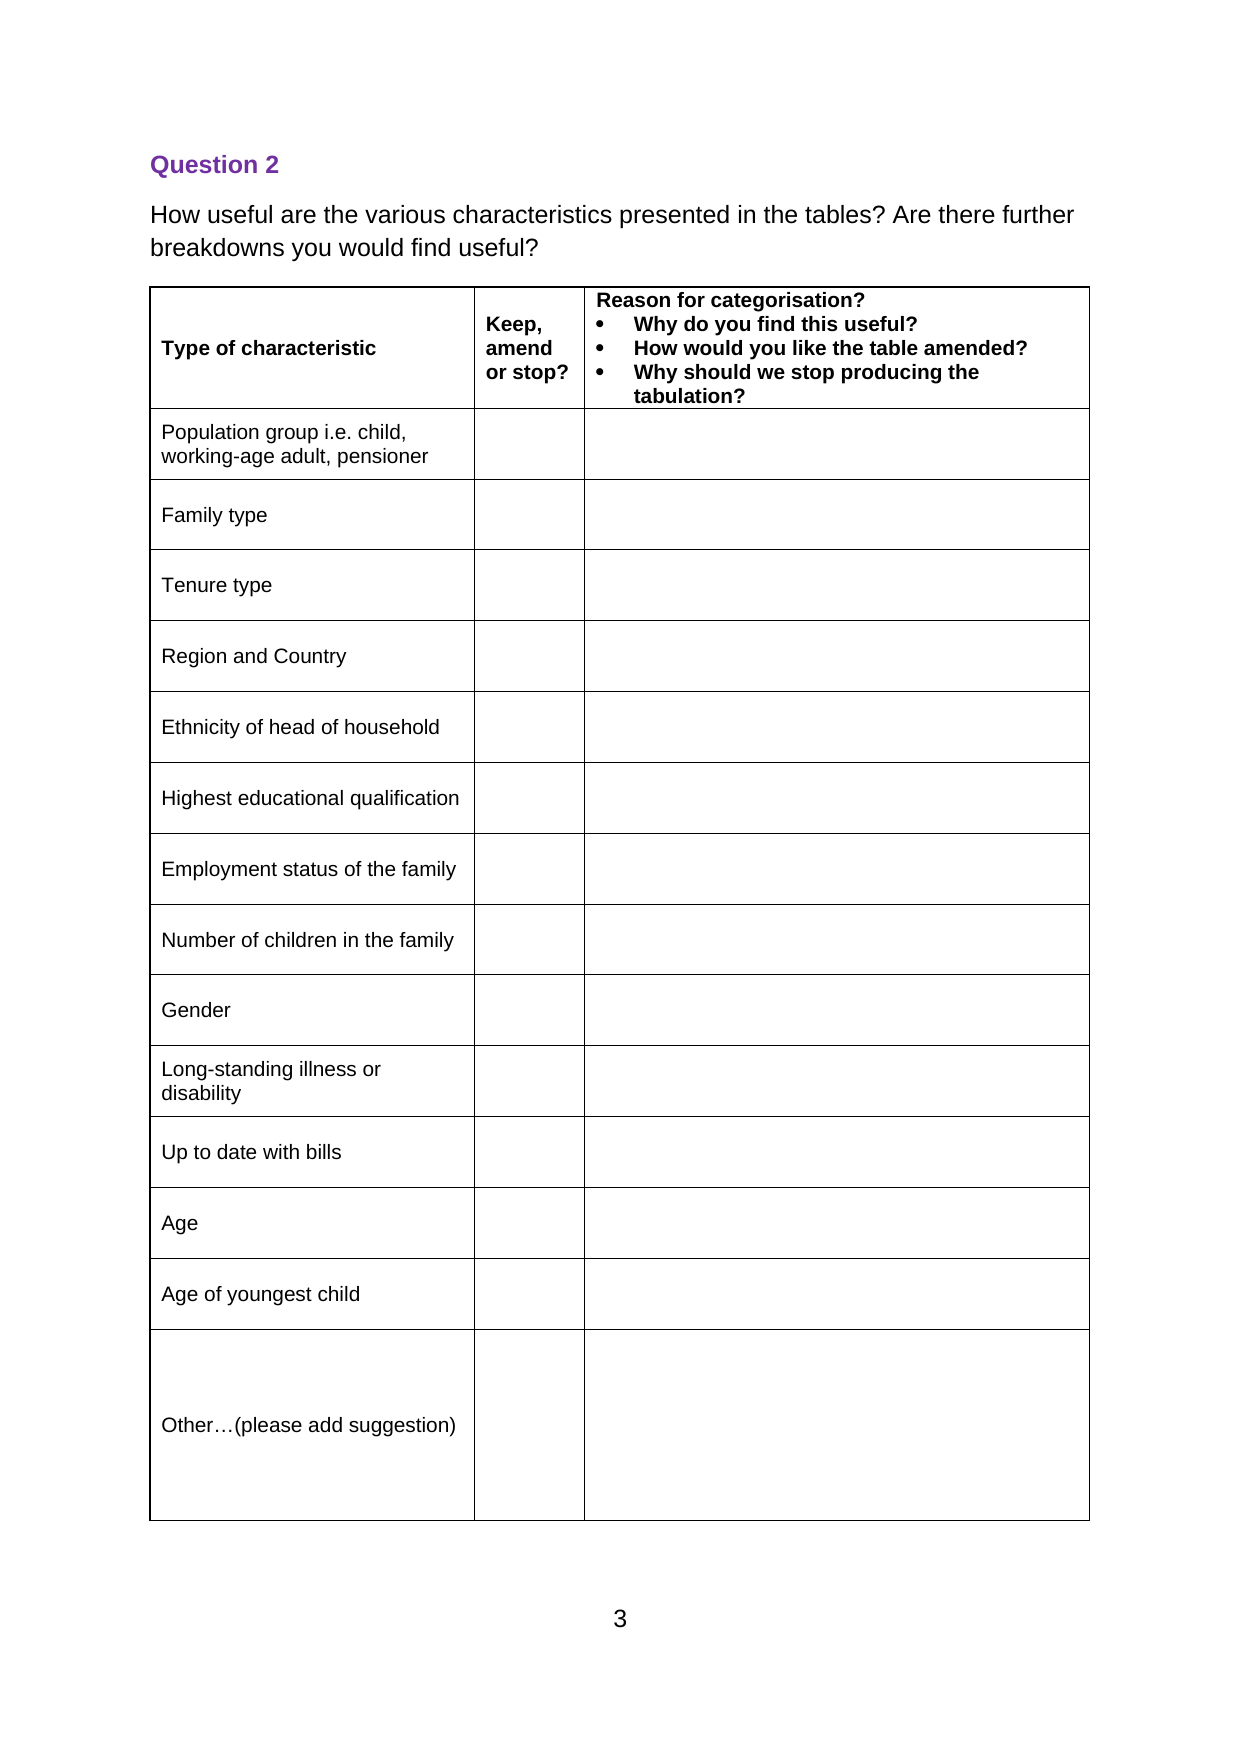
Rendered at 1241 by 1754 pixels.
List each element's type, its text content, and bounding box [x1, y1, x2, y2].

table_cell Age of youngest child [151, 1259, 474, 1328]
table_cell [475, 1188, 584, 1258]
table_cell [475, 1259, 584, 1328]
table_cell Family type [151, 480, 474, 549]
table_header Keep, amend or stop? [475, 288, 584, 408]
table_cell Other…(please add suggestion) [151, 1330, 474, 1520]
table_cell [585, 1188, 1089, 1258]
table_cell [585, 1046, 1089, 1116]
table_cell [475, 905, 584, 974]
table_header Type of characteristic [151, 288, 474, 408]
table_cell Highest educational qualification [151, 763, 474, 833]
table_cell [475, 621, 584, 691]
table_header Reason for categorisation? Why do you find this useful? How would you like the table amended? Why should we stop producing the tabulation? [585, 288, 1089, 408]
table_cell [585, 550, 1089, 620]
table_cell Age [151, 1188, 474, 1258]
table_cell Ethnicity of head of household [151, 692, 474, 762]
table_cell [585, 621, 1089, 691]
table_cell [475, 692, 584, 762]
table_cell [585, 834, 1089, 903]
table_cell [585, 975, 1089, 1045]
table_cell [585, 692, 1089, 762]
table_cell [475, 409, 584, 478]
table_cell Up to date with bills [151, 1117, 474, 1187]
table_cell [475, 834, 584, 903]
table_cell Employment status of the family [151, 834, 474, 903]
table_cell Population group i.e. child, working-age adult, pensioner [151, 409, 474, 478]
table_cell [475, 550, 584, 620]
table_cell [475, 1330, 584, 1520]
table_cell Gender [151, 975, 474, 1045]
table_cell Number of children in the family [151, 905, 474, 974]
table_cell [585, 1330, 1089, 1520]
table_cell [585, 409, 1089, 478]
text Question 2 [150, 150, 1090, 179]
text How useful are the various characteristics presented in the tables? Are there further breakdowns you would find useful? [150, 199, 1090, 261]
table_cell [585, 1259, 1089, 1328]
table_cell [585, 763, 1089, 833]
table_cell [475, 975, 584, 1045]
table_cell [475, 1117, 584, 1187]
table_cell [475, 1046, 584, 1116]
table_cell [475, 763, 584, 833]
table_cell [585, 905, 1089, 974]
table_cell Region and Country [151, 621, 474, 691]
table_cell [585, 480, 1089, 549]
table_cell Tenure type [151, 550, 474, 620]
table_cell [585, 1117, 1089, 1187]
table_cell [475, 480, 584, 549]
table_cell Long-standing illness or disability [151, 1046, 474, 1116]
